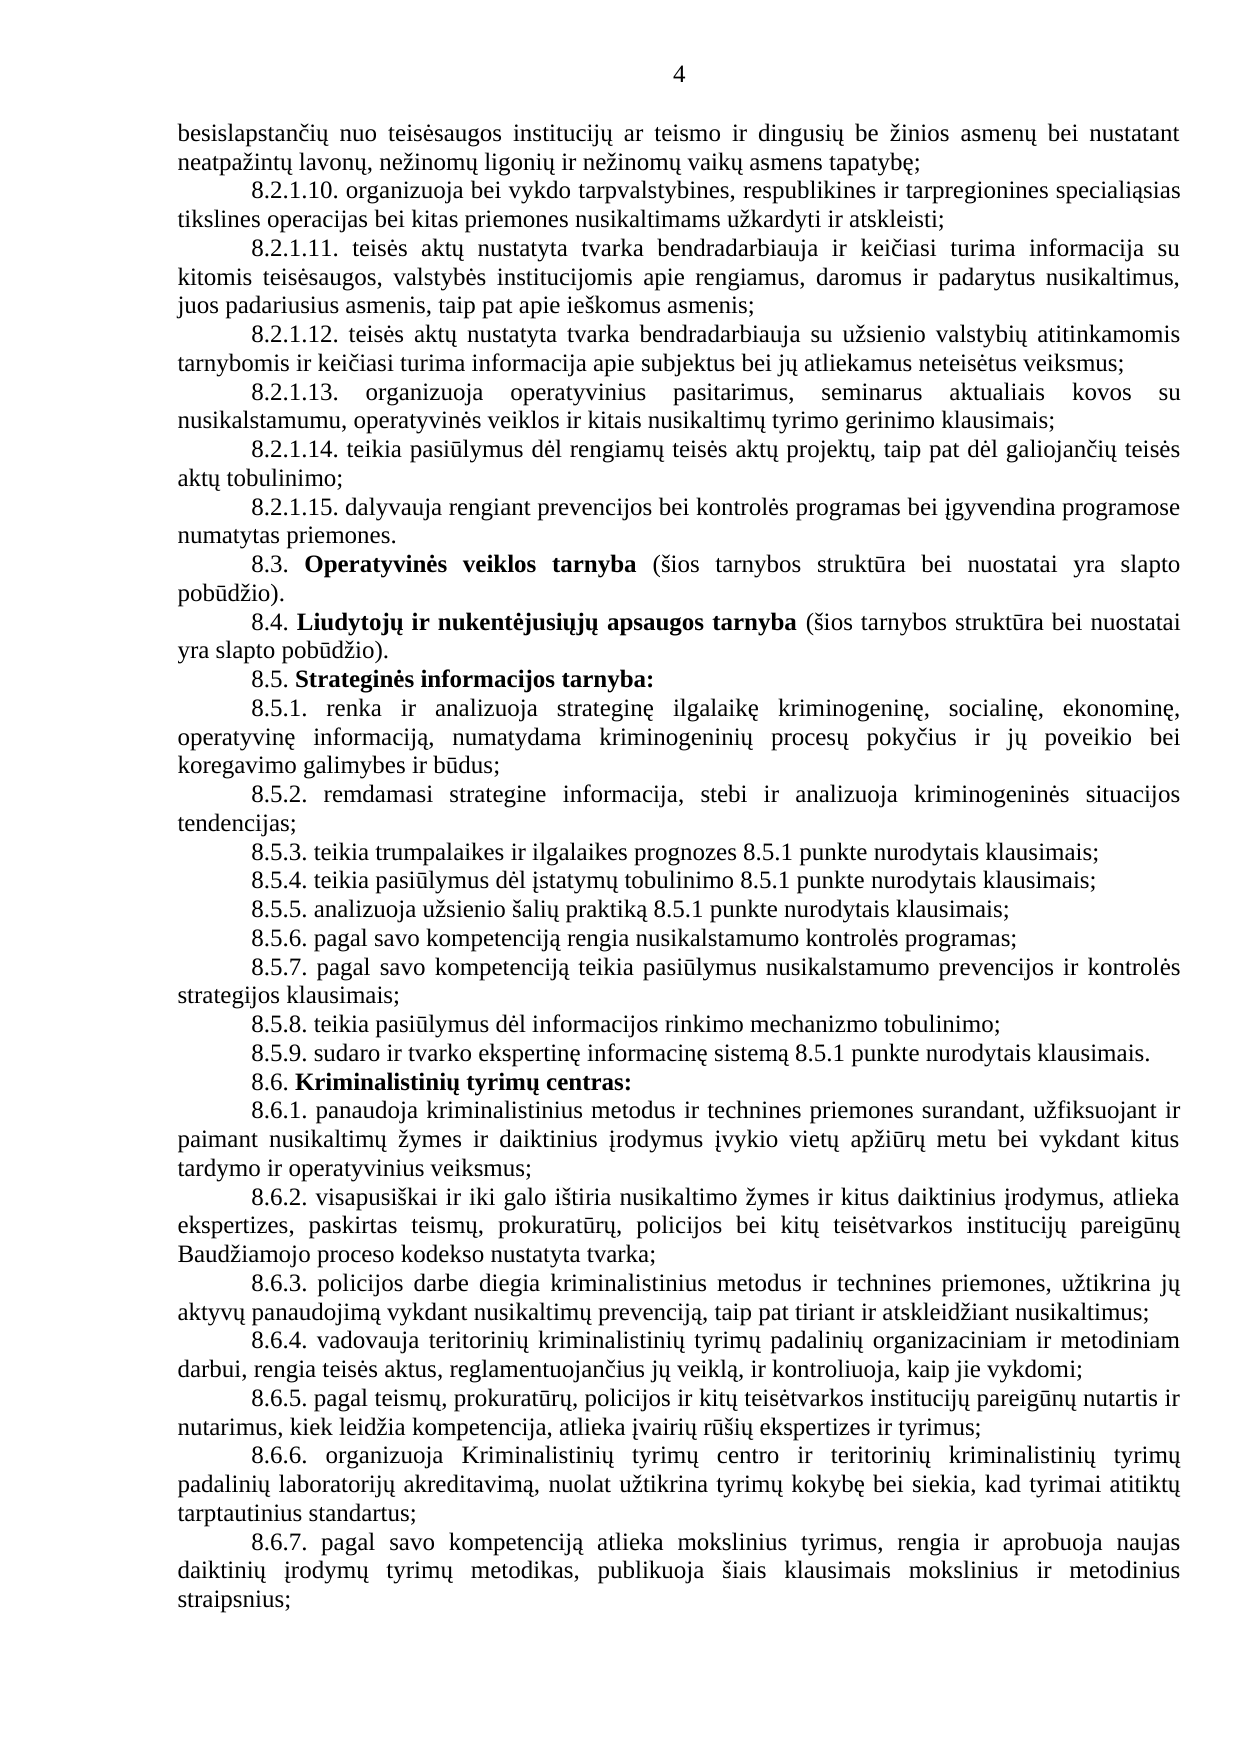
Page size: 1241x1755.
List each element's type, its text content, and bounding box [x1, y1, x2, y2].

text 8.6.5. pagal teismų, prokuratūrų, policijos ir kitų teisėtvarkos institucijų pareigūnų nutartis ir nutarimus, kiek leidžia kompetencija, atlieka įvairių rūšių ekspertizes ir tyrimus; [177, 1383, 1181, 1441]
text 8.2.1.11. teisės aktų nustatyta tvarka bendradarbiauja ir keičiasi turima informacija su kitomis teisėsaugos, valstybės institucijomis apie rengiamus, daromus ir padarytus nusikaltimus, juos padariusius asmenis, taip pat apie ieškomus asmenis; [177, 233, 1181, 319]
text 8.5.6. pagal savo kompetenciją rengia nusikalstamumo kontrolės programas; [177, 923, 1181, 952]
text 8.5.3. teikia trumpalaikes ir ilgalaikes prognozes 8.5.1 punkte nurodytais klausimais; [177, 837, 1181, 866]
text besislapstančių nuo teisėsaugos institucijų ar teismo ir dingusių be žinios asmenų bei nustatant neatpažintų lavonų, nežinomų ligonių ir nežinomų vaikų asmens tapatybę; [177, 118, 1181, 176]
text 8.6.7. pagal savo kompetenciją atlieka mokslinius tyrimus, rengia ir aprobuoja naujas daiktinių įrodymų tyrimų metodikas, publikuoja šiais klausimais mokslinius ir metodinius straipsnius; [177, 1527, 1181, 1613]
text 8.5.8. teikia pasiūlymus dėl informacijos rinkimo mechanizmo tobulinimo; [177, 1009, 1181, 1038]
text 8.2.1.15. dalyvauja rengiant prevencijos bei kontrolės programas bei įgyvendina programose numatytas priemones. [177, 492, 1181, 549]
text 8.2.1.12. teisės aktų nustatyta tvarka bendradarbiauja su užsienio valstybių atitinkamomis tarnybomis ir keičiasi turima informacija apie subjektus bei jų atliekamus neteisėtus veiksmus; [177, 319, 1181, 377]
text 8.5.2. remdamasi strategine informacija, stebi ir analizuoja kriminogeninės situacijos tendencijas; [177, 779, 1181, 837]
text 8.6.1. panaudoja kriminalistinius metodus ir technines priemones surandant, užfiksuojant ir paimant nusikaltimų žymes ir daiktinius įrodymus įvykio vietų apžiūrų metu bei vykdant kitus tardymo ir operatyvinius veiksmus; [177, 1096, 1181, 1182]
text 8.6.2. visapusiškai ir iki galo ištiria nusikaltimo žymes ir kitus daiktinius įrodymus, atlieka ekspertizes, paskirtas teismų, prokuratūrų, policijos bei kitų teisėtvarkos institucijų pareigūnų Baudžiamojo proceso kodekso nustatyta tvarka; [177, 1182, 1181, 1268]
text 8.2.1.14. teikia pasiūlymus dėl rengiamų teisės aktų projektų, taip pat dėl galiojančių teisės aktų tobulinimo; [177, 434, 1181, 492]
text 8.4. Liudytojų ir nukentėjusiųjų apsaugos tarnyba (šios tarnybos struktūra bei nuostatai yra slapto pobūdžio). [177, 607, 1181, 664]
text 8.5.4. teikia pasiūlymus dėl įstatymų tobulinimo 8.5.1 punkte nurodytais klausimais; [177, 866, 1181, 894]
text 8.6.3. policijos darbe diegia kriminalistinius metodus ir technines priemones, užtikrina jų aktyvų panaudojimą vykdant nusikaltimų prevenciją, taip pat tiriant ir atskleidžiant nusikaltimus; [177, 1268, 1181, 1326]
text 8.5.5. analizuoja užsienio šalių praktiką 8.5.1 punkte nurodytais klausimais; [177, 894, 1181, 923]
text 8.3. Operatyvinės veiklos tarnyba (šios tarnybos struktūra bei nuostatai yra slapto pobūdžio). [177, 549, 1181, 607]
text 8.5.9. sudaro ir tvarko ekspertinę informacinę sistemą 8.5.1 punkte nurodytais klausimais. [177, 1038, 1181, 1067]
text 8.6.4. vadovauja teritorinių kriminalistinių tyrimų padalinių organizaciniam ir metodiniam darbui, rengia teisės aktus, reglamentuojančius jų veiklą, ir kontroliuoja, kaip jie vykdomi; [177, 1326, 1181, 1383]
text 8.6.6. organizuoja Kriminalistinių tyrimų centro ir teritorinių kriminalistinių tyrimų padalinių laboratorijų akreditavimą, nuolat užtikrina tyrimų kokybę bei siekia, kad tyrimai atitiktų tarptautinius standartus; [177, 1441, 1181, 1527]
text 8.5. Strateginės informacijos tarnyba: [177, 664, 1181, 693]
text 8.6. Kriminalistinių tyrimų centras: [177, 1067, 1181, 1096]
text 8.5.1. renka ir analizuoja strateginę ilgalaikę kriminogeninę, socialinę, ekonominę, operatyvinę informaciją, numatydama kriminogeninių procesų pokyčius ir jų poveikio bei koregavimo galimybes ir būdus; [177, 693, 1181, 779]
text 8.5.7. pagal savo kompetenciją teikia pasiūlymus nusikalstamumo prevencijos ir kontrolės strategijos klausimais; [177, 952, 1181, 1009]
text 8.2.1.10. organizuoja bei vykdo tarpvalstybines, respublikines ir tarpregionines specialiąsias tikslines operacijas bei kitas priemones nusikaltimams užkardyti ir atskleisti; [177, 176, 1181, 233]
text 8.2.1.13. organizuoja operatyvinius pasitarimus, seminarus aktualiais kovos su nusikalstamumu, operatyvinės veiklos ir kitais nusikaltimų tyrimo gerinimo klausimais; [177, 377, 1181, 434]
